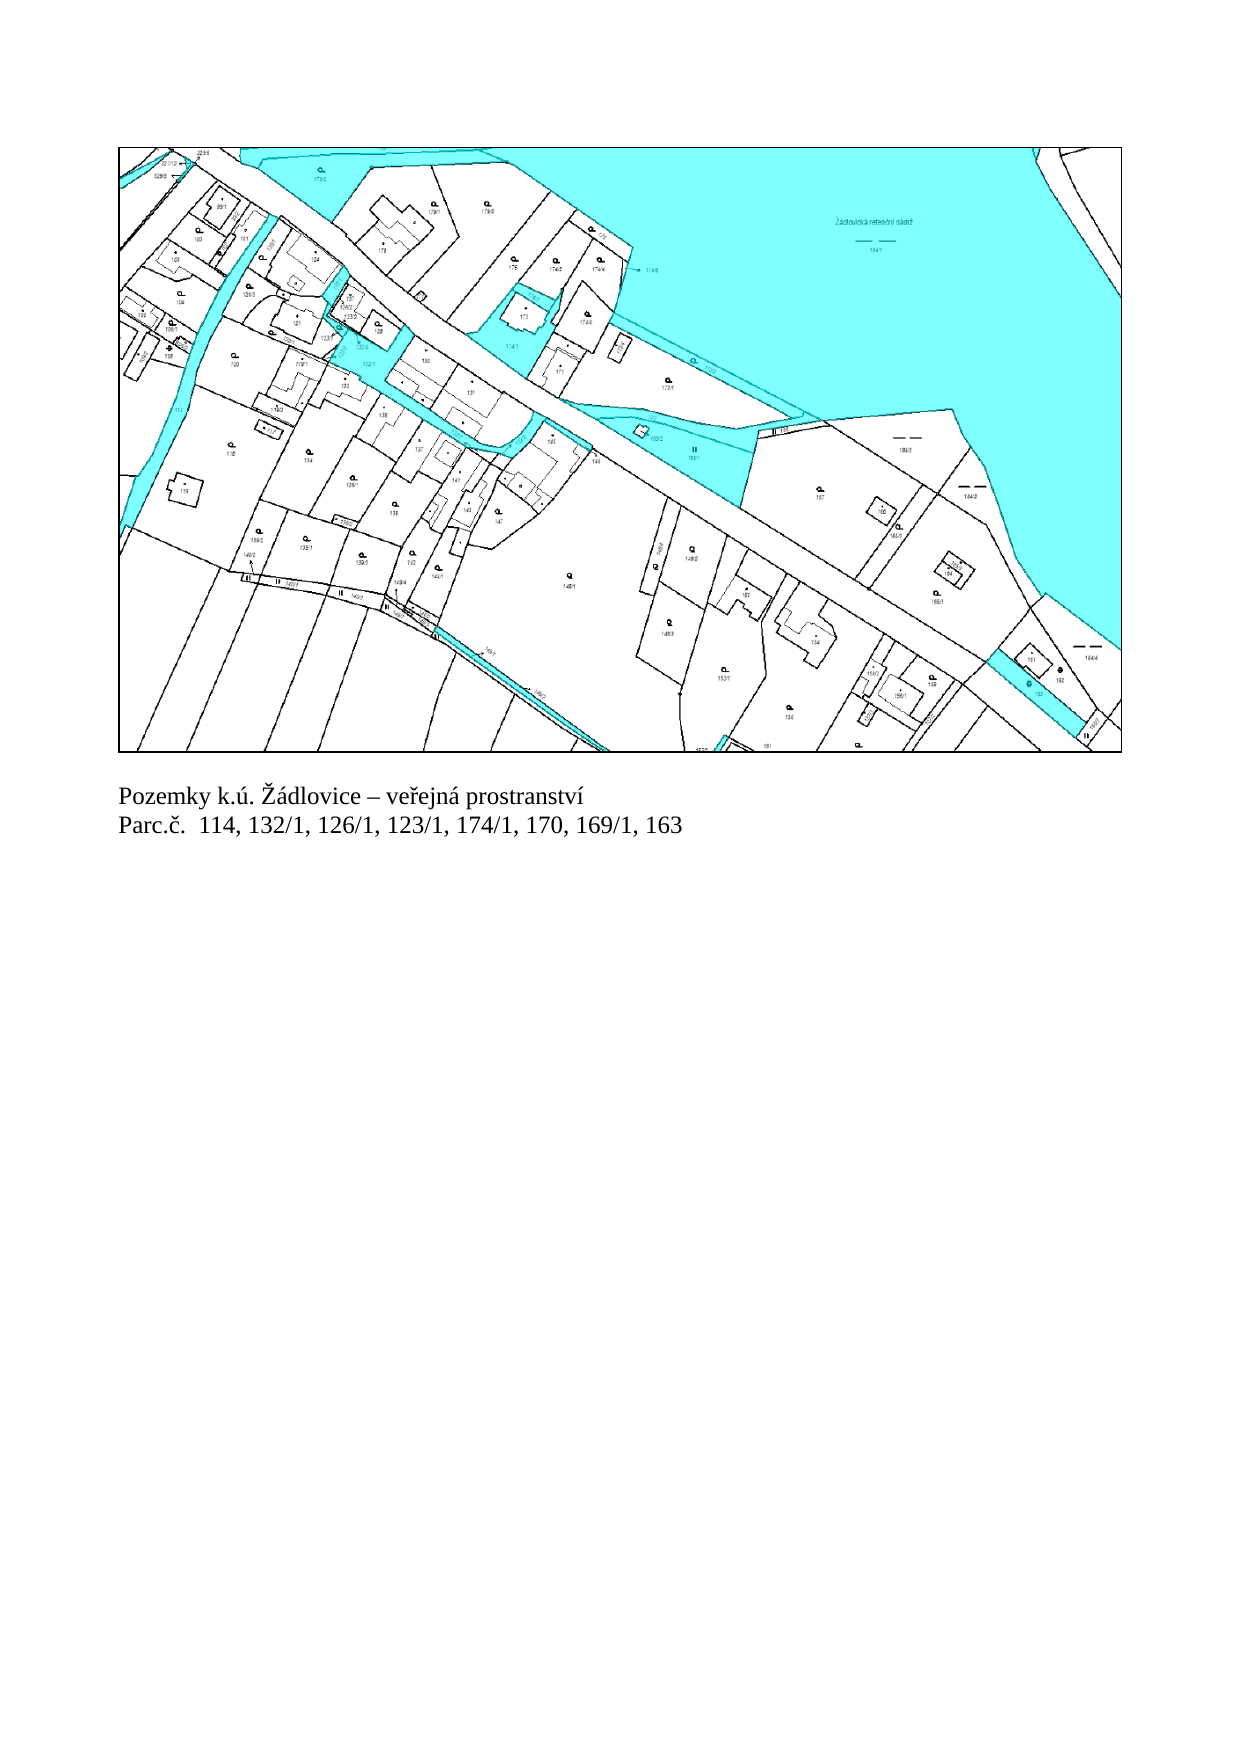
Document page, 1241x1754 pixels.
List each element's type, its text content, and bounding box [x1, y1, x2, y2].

text Pozemky k.ú. Žádlovice – veřejná prostranství [118, 781, 1122, 810]
text Parc.č. 114, 132/1, 126/1, 123/1, 174/1, 170, 169/1, 163 [118, 810, 1122, 839]
